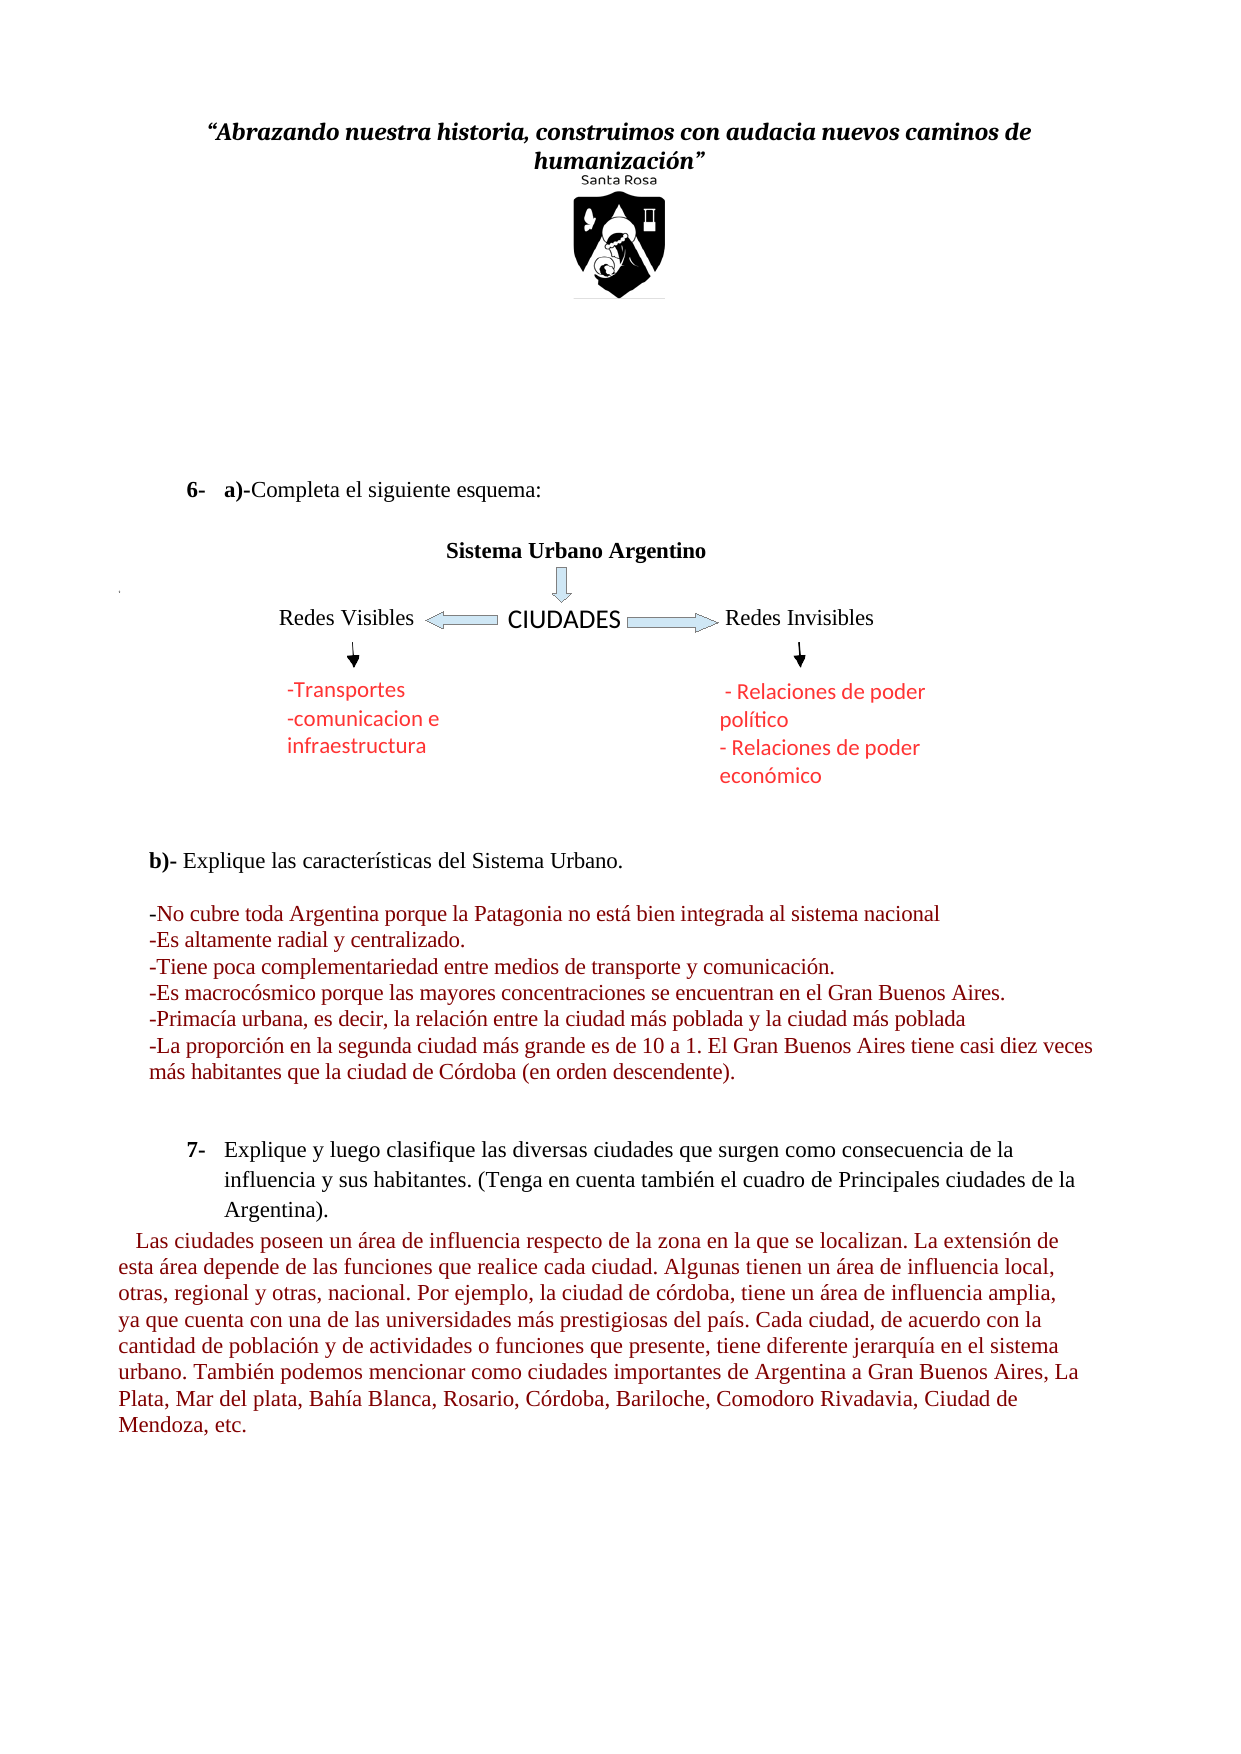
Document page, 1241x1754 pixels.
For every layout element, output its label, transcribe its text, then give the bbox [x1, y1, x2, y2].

picture [573, 175, 667, 299]
text urbano. También podemos mencionar como ciudades importantes de Argentina a Gran Buenos Aires, La [118, 1358, 1122, 1385]
text -No cubre toda Argentina porque la Patagonia no está bien integrada al sistema nacional [149, 900, 1122, 926]
text -Es altamente radial y centralizado. [149, 926, 1122, 953]
text Plata, Mar del plata, Bahía Blanca, Rosario, Córdoba, Bariloche, Comodoro Rivadavia, Ciudad de [118, 1385, 1122, 1411]
list -Primacía urbana, es decir, la relación entre la ciudad más poblada y la ciudad más poblada [149, 1005, 1122, 1032]
list -Tiene poca complementariedad entre medios de transporte y comunicación. [149, 953, 1122, 979]
subtitle Sistema Urbano Argentino [118, 537, 1034, 564]
text otras, regional y otras, nacional. Por ejemplo, la ciudad de córdoba, tiene un área de influencia amplia, [118, 1279, 1122, 1306]
picture [793, 642, 806, 668]
text b)- Explique las características del Sistema Urbano. [149, 847, 1122, 874]
text esta área depende de las funciones que realice cada ciudad. Algunas tienen un área de influencia local, [118, 1253, 1122, 1279]
text Mendoza, etc. [118, 1411, 1122, 1437]
text Las ciudades poseen un área de influencia respecto de la zona en la que se localizan. La extensión de [118, 1227, 1122, 1253]
text ya que cuenta con una de las universidades más prestigiosas del país. Cada ciudad, de acuerdo con la [118, 1306, 1122, 1332]
list a)-Completa el siguiente esquema: [186, 476, 1122, 503]
list -Es macrocósmico porque las mayores concentraciones se encuentran en el Gran Buenos Aires. [149, 979, 1122, 1005]
list -La proporción en la segunda ciudad más grande es de 10 a 1. El Gran Buenos Aires tiene casi diez veces más habitantes que la ciudad de Córdoba (en orden descendente). [149, 1032, 1122, 1084]
text Redes Visibles Redes Invisibles [118, 604, 1034, 631]
picture [347, 642, 360, 668]
text cantidad de población y de actividades o funciones que presente, tiene diferente jerarquía en el sistema [118, 1332, 1122, 1358]
list Explique y luego clasifique las diversas ciudades que surgen como consecuencia de la influencia y sus habitantes. (Tenga en cuenta también el cuadro de Principales ciudades de la Argentina). [186, 1136, 1100, 1223]
